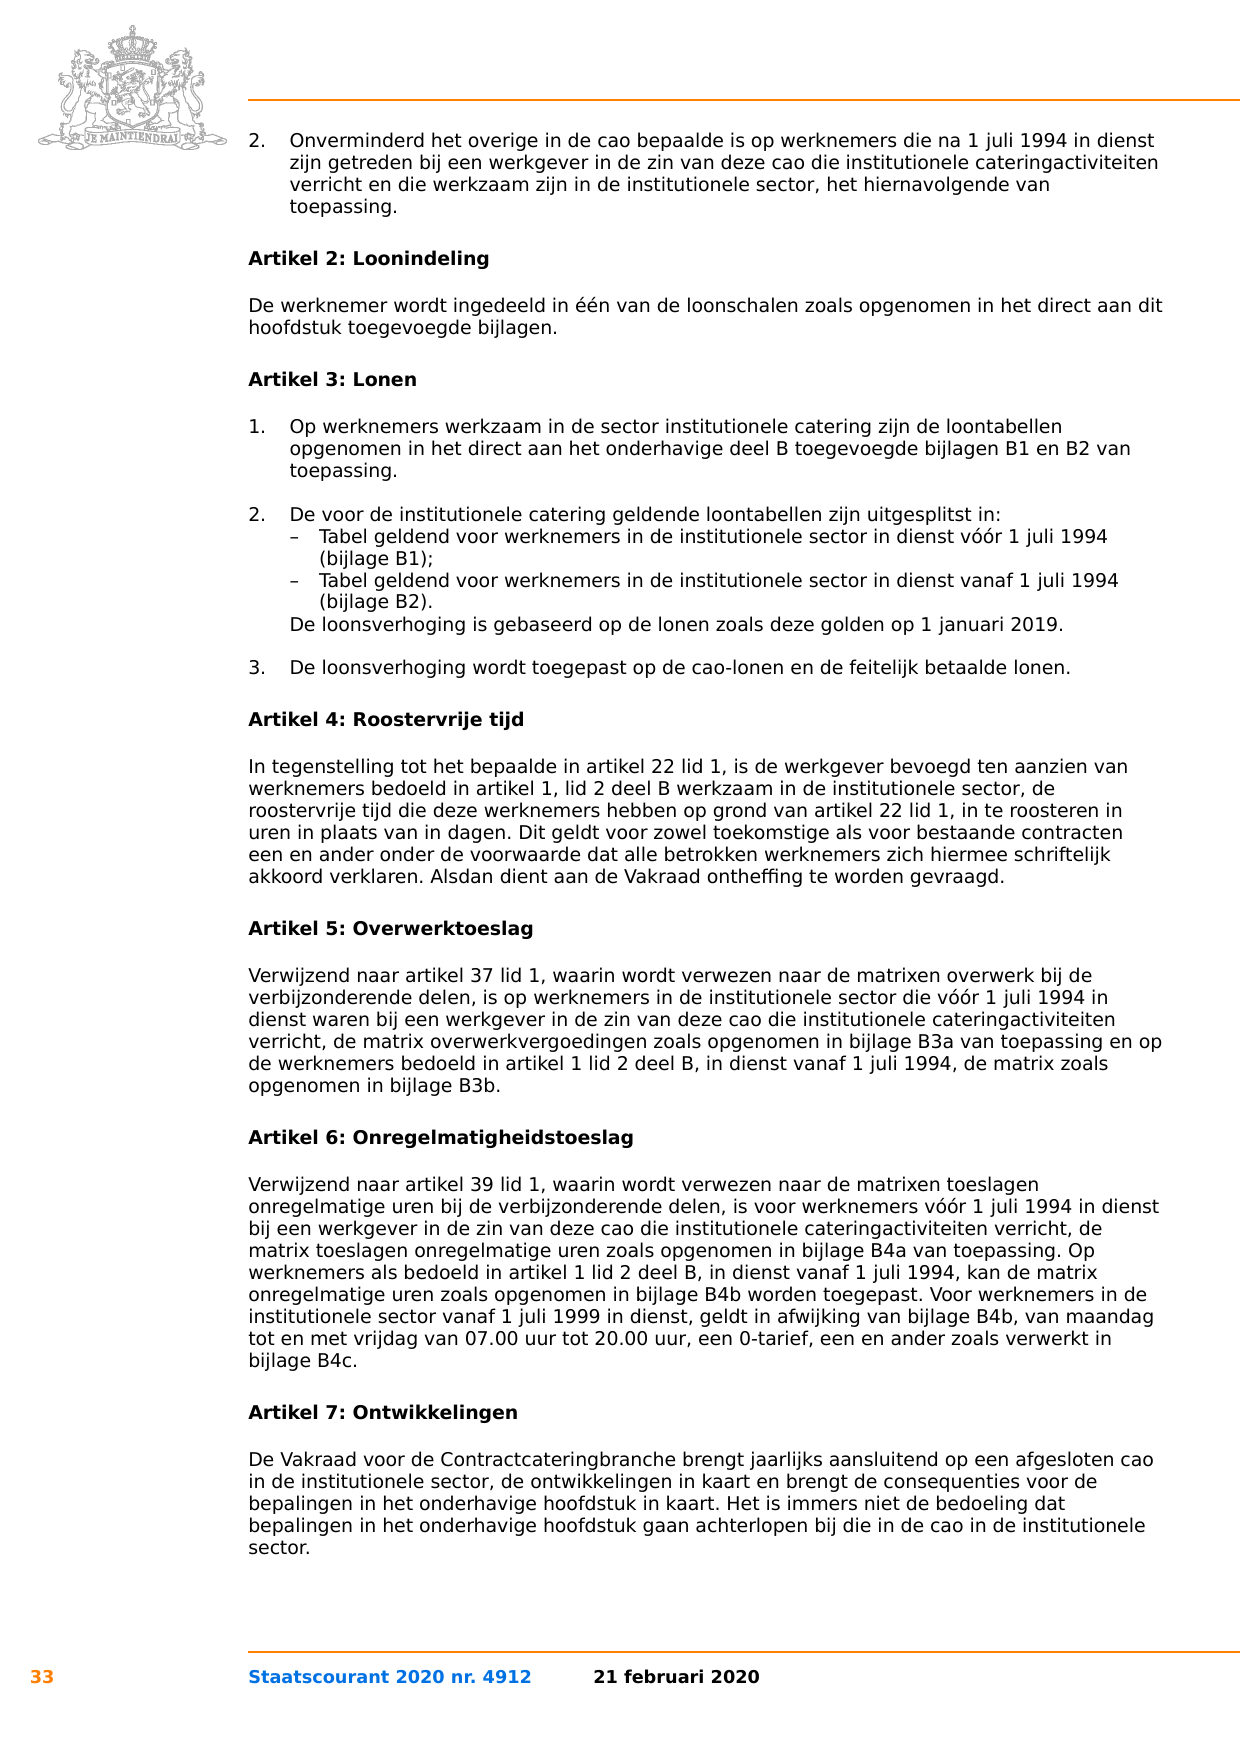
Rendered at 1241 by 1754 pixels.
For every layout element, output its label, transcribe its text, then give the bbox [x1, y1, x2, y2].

text In tegenstelling tot het bepaalde in artikel 22 lid 1, is de werkgever bevoegd ten aanzien van werknemers bedoeld in artikel 1, lid 2 deel B werkzaam in de institutionele sector, de roostervrije tijd die deze werknemers hebben op grond van artikel 22 lid 1, in te roosteren in uren in plaats van in dagen. Dit geldt voor zowel toekomstige als voor bestaande contracten een en ander onder de voorwaarde dat alle betrokken werknemers zich hiermee schriftelijk akkoord verklaren. Alsdan dient aan de Vakraad ontheffing te worden gevraagd. [248, 756, 1163, 888]
text 1. Op werknemers werkzaam in de sector institutionele catering zijn de loontabellen opgenomen in het direct aan het onderhavige deel B toegevoegde bijlagen B1 en B2 van toepassing. [248, 416, 1163, 482]
text 2. Onverminderd het overige in de cao bepaalde is op werknemers die na 1 juli 1994 in dienst zijn getreden bij een werkgever in de zin van deze cao die institutionele cateringactiviteiten verricht en die werkzaam zijn in de institutionele sector, het hiernavolgende van toepassing. [248, 130, 1163, 218]
text – Tabel geldend voor werknemers in de institutionele sector in dienst vanaf 1 juli 1994 (bijlage B2). [289, 569, 1163, 613]
text De Vakraad voor de Contractcateringbranche brengt jaarlijks aansluitend op een afgesloten cao in de institutionele sector, de ontwikkelingen in kaart en brengt de consequenties voor de bepalingen in het onderhavige hoofdstuk in kaart. Het is immers niet de bedoeling dat bepalingen in het onderhavige hoofdstuk gaan achterlopen bij die in de cao in de institutionele sector. [248, 1449, 1163, 1559]
subtitle Artikel 7: Ontwikkelingen [248, 1402, 1163, 1424]
text 2. De voor de institutionele catering geldende loontabellen zijn uitgesplitst in: [248, 503, 1163, 526]
text Verwijzend naar artikel 39 lid 1, waarin wordt verwezen naar de matrixen toeslagen onregelmatige uren bij de verbijzonderende delen, is voor werknemers vóór 1 juli 1994 in dienst bij een werkgever in de zin van deze cao die institutionele cateringactiviteiten verricht, de matrix toeslagen onregelmatige uren zoals opgenomen in bijlage B4a van toepassing. Op werknemers als bedoeld in artikel 1 lid 2 deel B, in dienst vanaf 1 juli 1994, kan de matrix onregelmatige uren zoals opgenomen in bijlage B4b worden toegepast. Voor werknemers in de institutionele sector vanaf 1 juli 1999 in dienst, geldt in afwijking van bijlage B4b, van maandag tot en met vrijdag van 07.00 uur tot 20.00 uur, een 0-tarief, een en ander zoals verwerkt in bijlage B4c. [248, 1174, 1163, 1372]
text Verwijzend naar artikel 37 lid 1, waarin wordt verwezen naar de matrixen overwerk bij de verbijzonderende delen, is op werknemers in de institutionele sector die vóór 1 juli 1994 in dienst waren bij een werkgever in de zin van deze cao die institutionele cateringactiviteiten verricht, de matrix overwerkvergoedingen zoals opgenomen in bijlage B3a van toepassing en op de werknemers bedoeld in artikel 1 lid 2 deel B, in dienst vanaf 1 juli 1994, de matrix zoals opgenomen in bijlage B3b. [248, 965, 1163, 1097]
subtitle Artikel 3: Lonen [248, 369, 1163, 391]
subtitle Artikel 4: Roostervrije tijd [248, 709, 1163, 731]
subtitle Artikel 6: Onregelmatigheidstoeslag [248, 1127, 1163, 1149]
text 3. De loonsverhoging wordt toegepast op de cao-lonen en de feitelijk betaalde lonen. [248, 657, 1163, 679]
text De loonsverhoging is gebaseerd op de lonen zoals deze golden op 1 januari 2019. [289, 613, 1163, 635]
text De werknemer wordt ingedeeld in één van de loonschalen zoals opgenomen in het direct aan dit hoofdstuk toegevoegde bijlagen. [248, 295, 1163, 339]
subtitle Artikel 5: Overwerktoeslag [248, 918, 1163, 940]
text – Tabel geldend voor werknemers in de institutionele sector in dienst vóór 1 juli 1994 (bijlage B1); [289, 526, 1163, 569]
picture [38, 25, 227, 150]
subtitle Artikel 2: Loonindeling [248, 248, 1163, 270]
